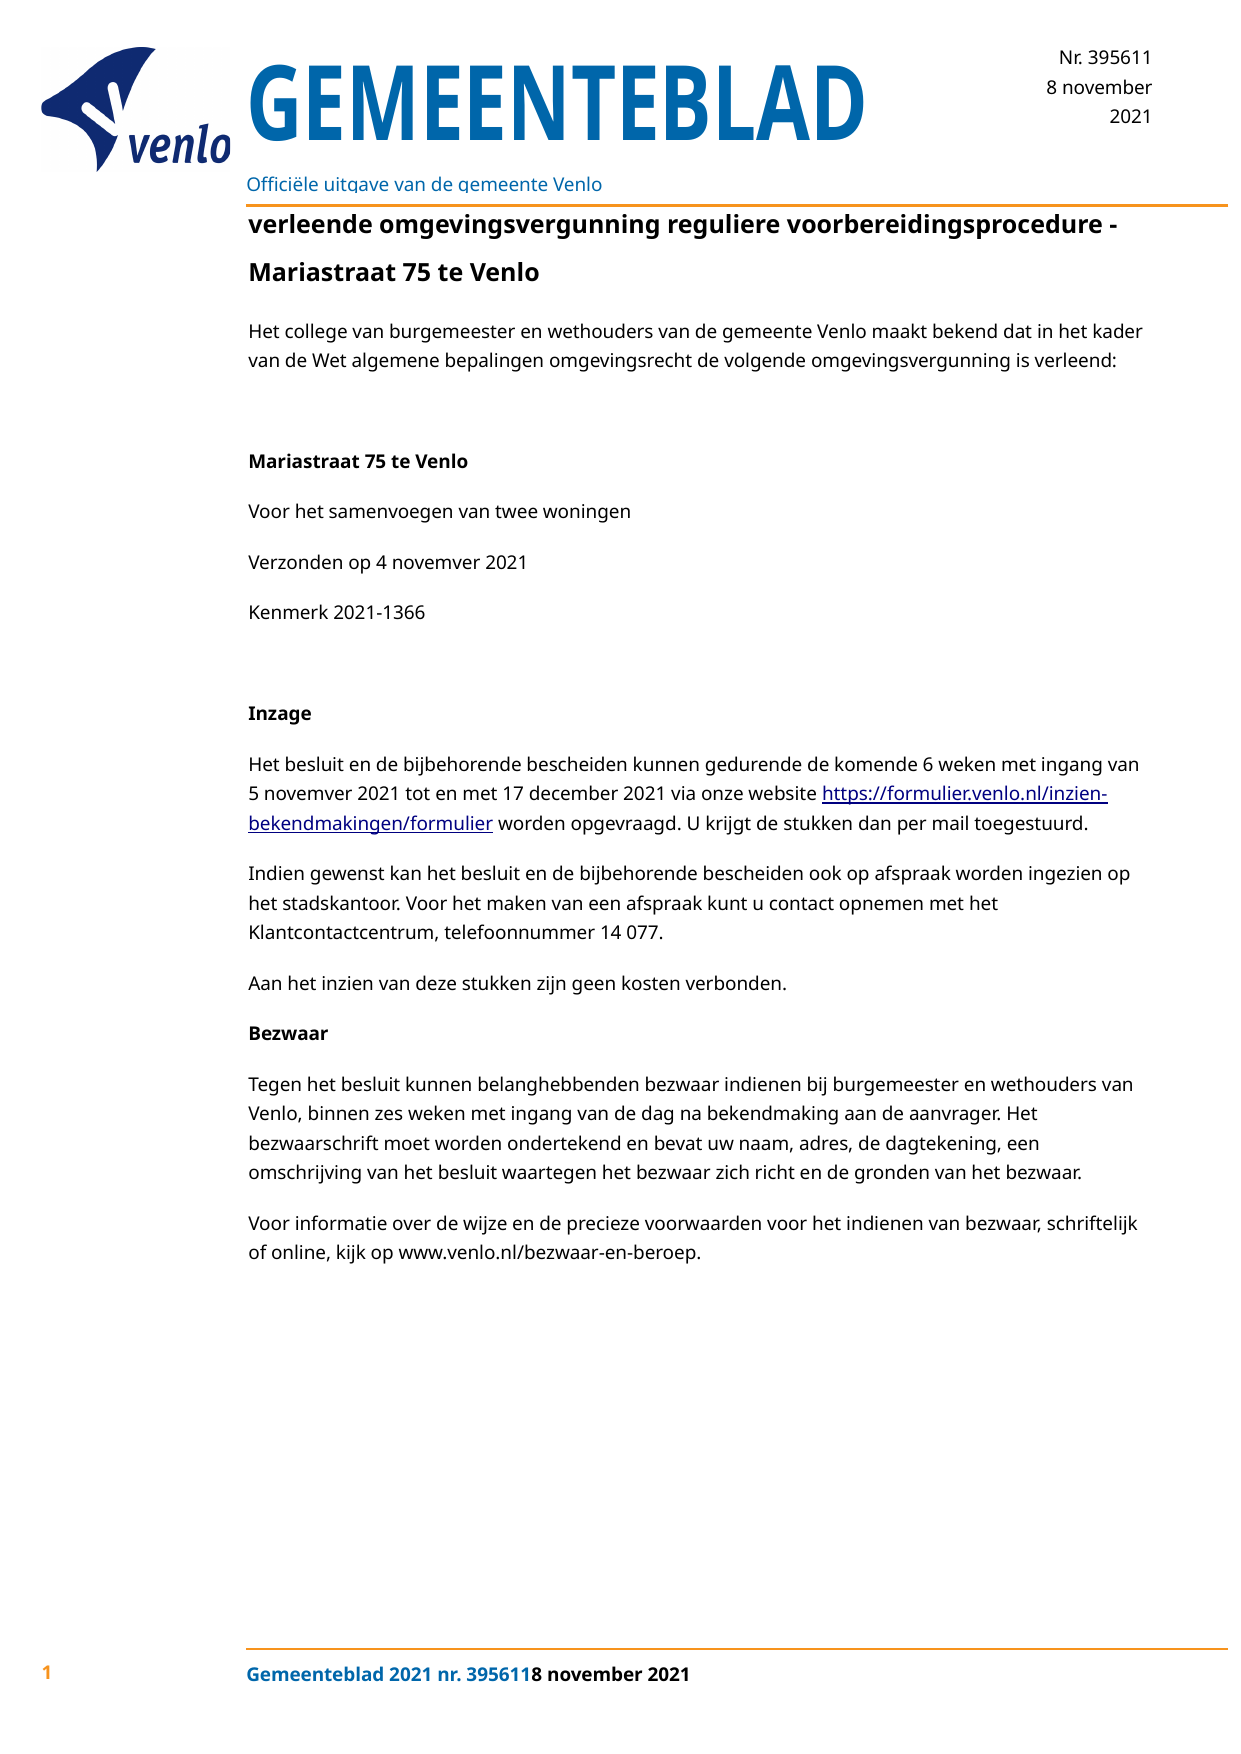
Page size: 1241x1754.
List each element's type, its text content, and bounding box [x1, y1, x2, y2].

text Indien gewenst kan het besluit en de bijbehorende bescheiden ook op afspraak worden ingezien op het stadskantoor. Voor het maken van een afspraak kunt u contact opnemen met het Klantcontactcentrum, telefoonnummer 14 077. [248, 860, 1152, 945]
text Bezwaar [248, 1020, 1152, 1046]
text Het besluit en de bijbehorende bescheiden kunnen gedurende de komende 6 weken met ingang van 5 novemver 2021 tot en met 17 december 2021 via onze website https://formulier.venlo.nl/inzien-bekendmakingen/formulier worden opgevraagd. U krijgt de stukken dan per mail toegestuurd. [248, 751, 1152, 836]
text Voor het samenvoegen van twee woningen [248, 499, 1152, 524]
picture [41, 47, 231, 172]
text Inzage [248, 700, 1152, 726]
text Mariastraat 75 te Venlo [248, 448, 1152, 474]
text Aan het inzien van deze stukken zijn geen kosten verbonden. [248, 970, 1152, 996]
text Kenmerk 2021-1366 [248, 599, 1152, 625]
text Verzonden op 4 novemver 2021 [248, 549, 1152, 575]
text Tegen het besluit kunnen belanghebbenden bezwaar indienen bij burgemeester en wethouders van Venlo, binnen zes weken met ingang van de dag na bekendmaking aan de aanvrager. Het bezwaarschrift moet worden ondertekend en bevat uw naam, adres, de dagtekening, een omschrijving van het besluit waartegen het bezwaar zich richt en de gronden van het bezwaar. [248, 1071, 1152, 1185]
text verleende omgevingsvergunning reguliere voorbereidingsprocedure - Mariastraat 75 te Venlo [248, 207, 1152, 288]
text Voor informatie over de wijze en de precieze voorwaarden voor het indienen van bezwaar, schriftelijk of online, kijk op www.venlo.nl/bezwaar-en-beroep. [248, 1210, 1152, 1265]
text Het college van burgemeester en wethouders van de gemeente Venlo maakt bekend dat in het kader van de Wet algemene bepalingen omgevingsrecht de volgende omgevingsvergunning is verleend: [248, 318, 1152, 373]
